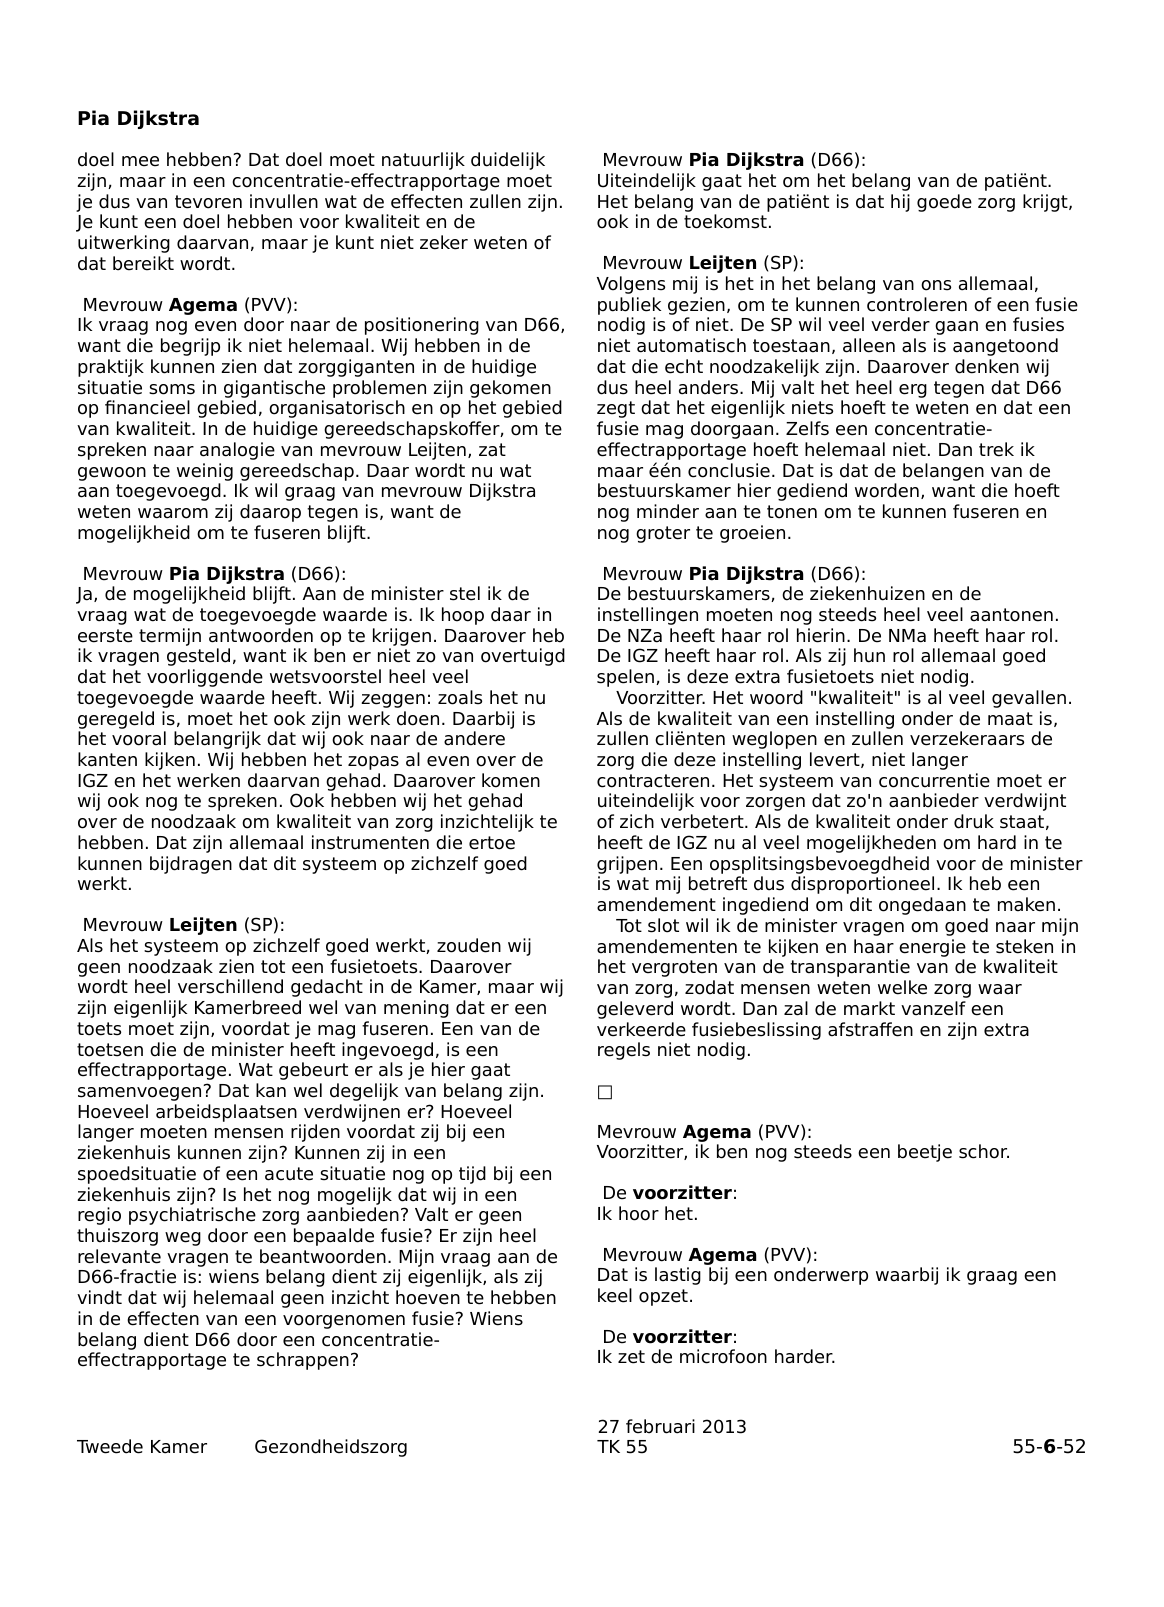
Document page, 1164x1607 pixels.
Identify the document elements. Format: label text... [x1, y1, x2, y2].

text De voorzitter: [596, 1327, 1087, 1347]
text Mevrouw Agema (PVV): [596, 1122, 1087, 1142]
text Mevrouw Pia Dijkstra (D66): [596, 150, 1087, 171]
text De bestuurskamers, de ziekenhuizen en de instellingen moeten nog steeds heel veel aantonen. De NZa heeft haar rol hierin. De NMa heeft haar rol. De IGZ heeft haar rol. Als zij hun rol allemaal goed spelen, is deze extra fusietoets niet nodig. [596, 584, 1087, 688]
text Volgens mij is het in het belang van ons allemaal, publiek gezien, om te kunnen controleren of een fusie nodig is of niet. De SP wil veel verder gaan en fusies niet automatisch toestaan, alleen als is aangetoond dat die echt noodzakelijk zijn. Daarover denken wij dus heel anders. Mij valt het heel erg tegen dat D66 zegt dat het eigenlijk niets hoeft te weten en dat een fusie mag doorgaan. Zelfs een concentratie-effectrapportage hoeft helemaal niet. Dan trek ik maar één conclusie. Dat is dat de belangen van de bestuurskamer hier gediend worden, want die hoeft nog minder aan te tonen om te kunnen fuseren en nog groter te groeien. [596, 274, 1087, 543]
text Uiteindelijk gaat het om het belang van de patiënt. Het belang van de patiënt is dat hij goede zorg krijgt, ook in de toekomst. [596, 171, 1087, 233]
text Ik hoor het. [596, 1204, 1087, 1224]
text Voorzitter. Het woord "kwaliteit" is al veel gevallen. Als de kwaliteit van een instelling onder de maat is, zullen cliënten weglopen en zullen verzekeraars de zorg die deze instelling levert, niet langer contracteren. Het systeem van concurrentie moet er uiteindelijk voor zorgen dat zo'n aanbieder verdwijnt of zich verbetert. Als de kwaliteit onder druk staat, heeft de IGZ nu al veel mogelijkheden om hard in te grijpen. Een opsplitsingsbevoegdheid voor de minister is wat mij betreft dus disproportioneel. Ik heb een amendement ingediend om dit ongedaan te maken. [596, 688, 1087, 916]
text doel mee hebben? Dat doel moet natuurlijk duidelijk zijn, maar in een concentratie-effectrapportage moet je dus van tevoren invullen wat de effecten zullen zijn. Je kunt een doel hebben voor kwaliteit en de uitwerking daarvan, maar je kunt niet zeker weten of dat bereikt wordt. [77, 150, 567, 274]
text De voorzitter: [596, 1183, 1087, 1204]
text Voorzitter, ik ben nog steeds een beetje schor. [596, 1142, 1087, 1163]
text Als het systeem op zichzelf goed werkt, zouden wij geen noodzaak zien tot een fusietoets. Daarover wordt heel verschillend gedacht in de Kamer, maar wij zijn eigenlijk Kamerbreed wel van mening dat er een toets moet zijn, voordat je mag fuseren. Een van de toetsen die de minister heeft ingevoegd, is een effectrapportage. Wat gebeurt er als je hier gaat samenvoegen? Dat kan wel degelijk van belang zijn. Hoeveel arbeidsplaatsen verdwijnen er? Hoeveel langer moeten mensen rijden voordat zij bij een ziekenhuis kunnen zijn? Kunnen zij in een spoedsituatie of een acute situatie nog op tijd bij een ziekenhuis zijn? Is het nog mogelijk dat wij in een regio psychiatrische zorg aanbieden? Valt er geen thuiszorg weg door een bepaalde fusie? Er zijn heel relevante vragen te beantwoorden. Mijn vraag aan de D66-fractie is: wiens belang dient zij eigenlijk, als zij vindt dat wij helemaal geen inzicht hoeven te hebben in de effecten van een voorgenomen fusie? Wiens belang dient D66 door een concentratie-effectrapportage te schrappen? [77, 936, 567, 1371]
text Ik zet de microfoon harder. [596, 1347, 1087, 1368]
text Mevrouw Leijten (SP): [596, 253, 1087, 274]
text Mevrouw Leijten (SP): [77, 915, 567, 936]
text Ik vraag nog even door naar de positionering van D66, want die begrijp ik niet helemaal. Wij hebben in de praktijk kunnen zien dat zorggiganten in de huidige situatie soms in gigantische problemen zijn gekomen op financieel gebied, organisatorisch en op het gebied van kwaliteit. In de huidige gereedschapskoffer, om te spreken naar analogie van mevrouw Leijten, zat gewoon te weinig gereedschap. Daar wordt nu wat aan toegevoegd. Ik wil graag van mevrouw Dijkstra weten waarom zij daarop tegen is, want de mogelijkheid om te fuseren blijft. [77, 315, 567, 543]
text Tot slot wil ik de minister vragen om goed naar mijn amendementen te kijken en haar energie te steken in het vergroten van de transparantie van de kwaliteit van zorg, zodat mensen weten welke zorg waar geleverd wordt. Dan zal de markt vanzelf een verkeerde fusiebeslissing afstraffen en zijn extra regels niet nodig. [596, 916, 1087, 1061]
text □ [596, 1081, 1087, 1102]
text Mevrouw Agema (PVV): [77, 294, 567, 315]
text Dat is lastig bij een onderwerp waarbij ik graag een keel opzet. [596, 1265, 1087, 1307]
text Mevrouw Pia Dijkstra (D66): [77, 563, 567, 584]
text Mevrouw Pia Dijkstra (D66): [596, 563, 1087, 584]
text Ja, de mogelijkheid blijft. Aan de minister stel ik de vraag wat de toegevoegde waarde is. Ik hoop daar in eerste termijn antwoorden op te krijgen. Daarover heb ik vragen gesteld, want ik ben er niet zo van overtuigd dat het voorliggende wetsvoorstel heel veel toegevoegde waarde heeft. Wij zeggen: zoals het nu geregeld is, moet het ook zijn werk doen. Daarbij is het vooral belangrijk dat wij ook naar de andere kanten kijken. Wij hebben het zopas al even over de IGZ en het werken daarvan gehad. Daarover komen wij ook nog te spreken. Ook hebben wij het gehad over de noodzaak om kwaliteit van zorg inzichtelijk te hebben. Dat zijn allemaal instrumenten die ertoe kunnen bijdragen dat dit systeem op zichzelf goed werkt. [77, 584, 567, 895]
text Mevrouw Agema (PVV): [596, 1244, 1087, 1265]
